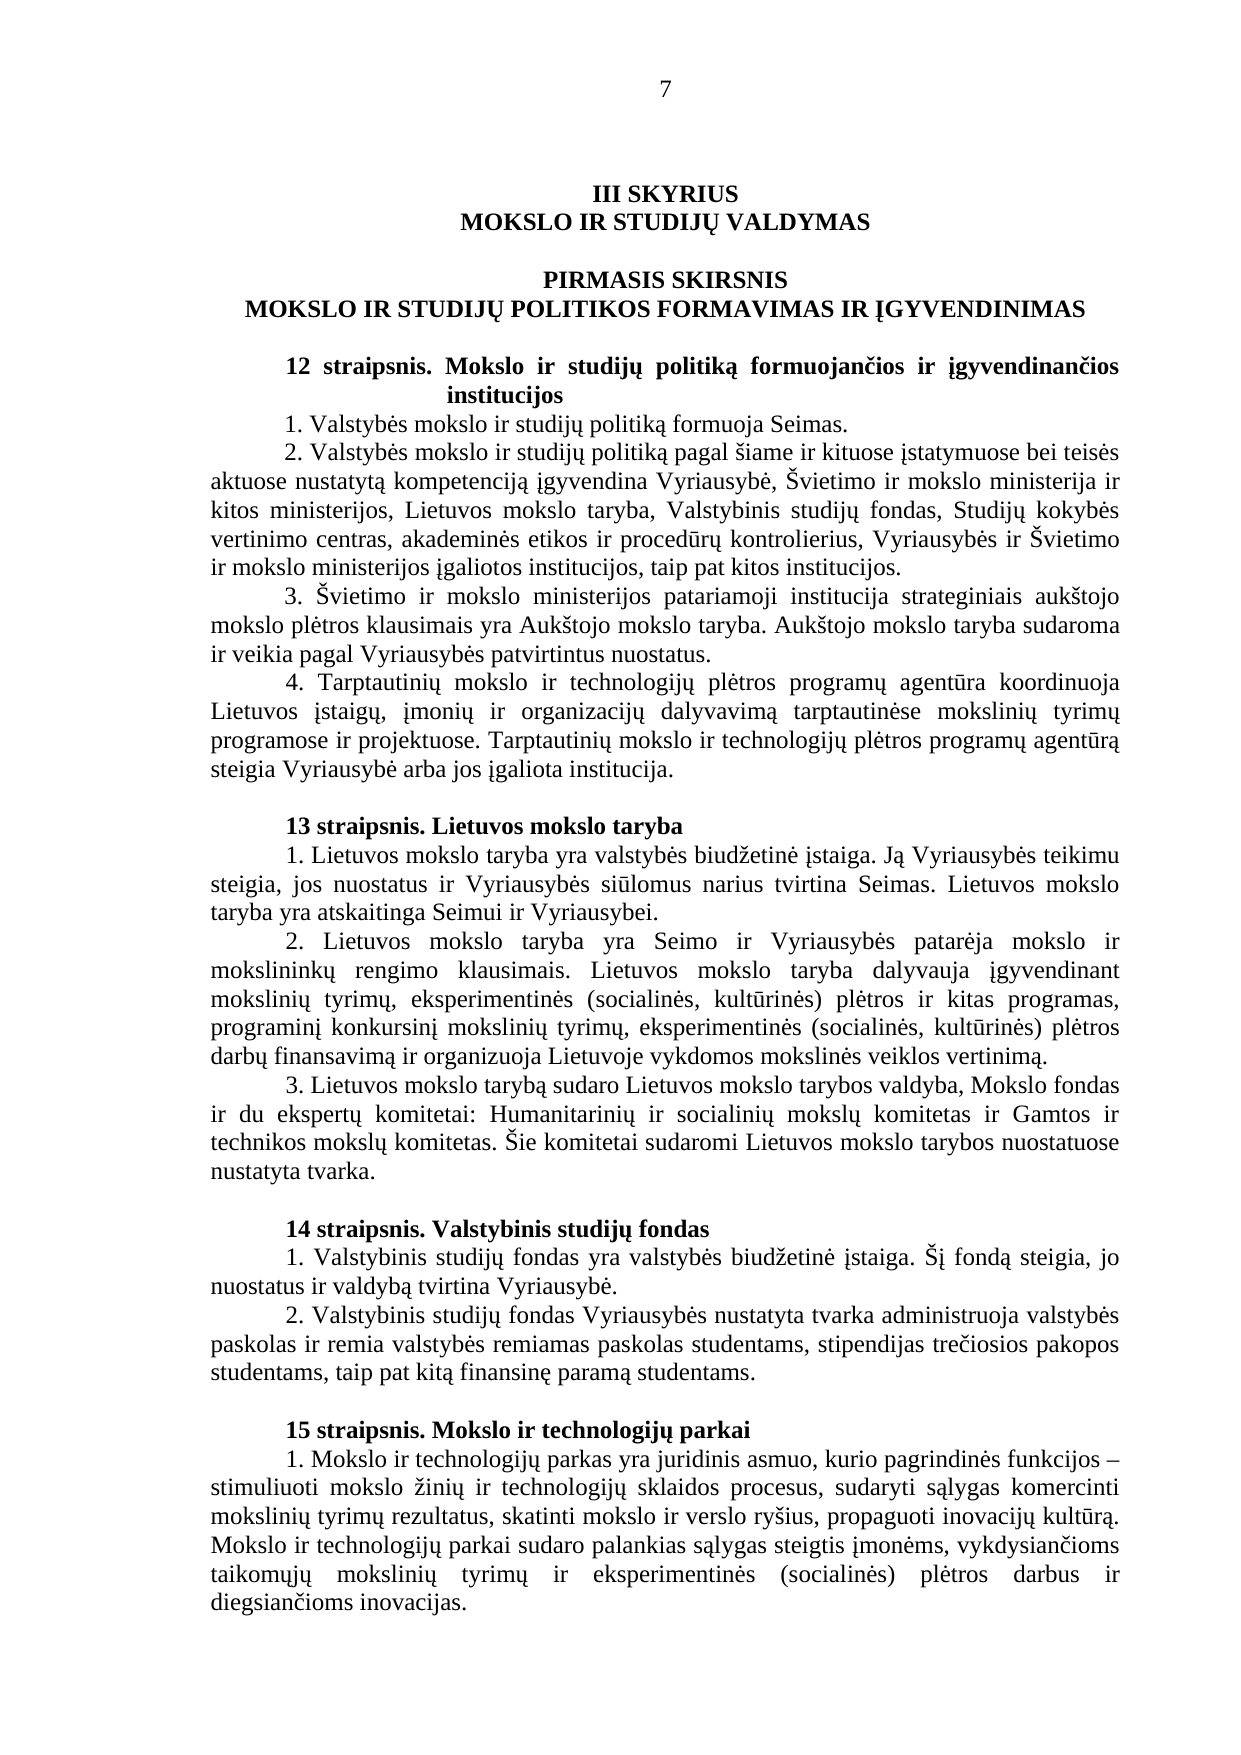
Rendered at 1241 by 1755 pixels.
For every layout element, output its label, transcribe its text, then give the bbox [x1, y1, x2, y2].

text 2. Valstybinis studijų fondas Vyriausybės nustatyta tvarka administruoja valstybės paskolas ir remia valstybės remiamas paskolas studentams, stipendijas trečiosios pakopos studentams, taip pat kitą finansinę paramą studentams. [210, 1300, 1120, 1386]
text 15 straipsnis. Mokslo ir technologijų parkai [210, 1415, 1120, 1444]
text 1. Valstybinis studijų fondas yra valstybės biudžetinė įstaiga. Šį fondą steigia, jo nuostatus ir valdybą tvirtina Vyriausybė. [210, 1242, 1120, 1300]
text 13 straipsnis. Lietuvos mokslo taryba [210, 811, 1120, 840]
text 1. Lietuvos mokslo taryba yra valstybės biudžetinė įstaiga. Ją Vyriausybės teikimu steigia, jos nuostatus ir Vyriausybės siūlomus narius tvirtina Seimas. Lietuvos mokslo taryba yra atskaitinga Seimui ir Vyriausybei. [210, 840, 1120, 926]
text MOKSLO IR STUDIJŲ VALDYMAS [210, 207, 1120, 236]
text 2. Lietuvos mokslo taryba yra Seimo ir Vyriausybės patarėja mokslo ir mokslininkų rengimo klausimais. Lietuvos mokslo taryba dalyvauja įgyvendinant mokslinių tyrimų, eksperimentinės (socialinės, kultūrinės) plėtros ir kitas programas, programinį konkursinį mokslinių tyrimų, eksperimentinės (socialinės, kultūrinės) plėtros darbų finansavimą ir organizuoja Lietuvoje vykdomos mokslinės veiklos vertinimą. [210, 926, 1120, 1070]
text 4. Tarptautinių mokslo ir technologijų plėtros programų agentūra koordinuoja Lietuvos įstaigų, įmonių ir organizacijų dalyvavimą tarptautinėse mokslinių tyrimų programose ir projektuose. Tarptautinių mokslo ir technologijų plėtros programų agentūrą steigia Vyriausybė arba jos įgaliota institucija. [210, 667, 1120, 782]
text MOKSLO IR STUDIJŲ POLITIKOS FORMAVIMAS IR ĮGYVENDINIMAS [210, 294, 1120, 322]
text III SKYRIUS [210, 179, 1120, 207]
text PIRMASIS SKIRSNIS [210, 265, 1120, 294]
text 3. Lietuvos mokslo tarybą sudaro Lietuvos mokslo tarybos valdyba, Mokslo fondas ir du ekspertų komitetai: Humanitarinių ir socialinių mokslų komitetas ir Gamtos ir technikos mokslų komitetas. Šie komitetai sudaromi Lietuvos mokslo tarybos nuostatuose nustatyta tvarka. [210, 1070, 1120, 1185]
text 1. Mokslo ir technologijų parkas yra juridinis asmuo, kurio pagrindinės funkcijos – stimuliuoti mokslo žinių ir technologijų sklaidos procesus, sudaryti sąlygas komercinti mokslinių tyrimų rezultatus, skatinti mokslo ir verslo ryšius, propaguoti inovacijų kultūrą. Mokslo ir technologijų parkai sudaro palankias sąlygas steigtis įmonėms, vykdysiančioms taikomųjų mokslinių tyrimų ir eksperimentinės (socialinės) plėtros darbus ir diegsiančioms inovacijas. [210, 1444, 1120, 1616]
text 1. Valstybės mokslo ir studijų politiką formuoja Seimas. [210, 409, 1120, 437]
text 2. Valstybės mokslo ir studijų politiką pagal šiame ir kituose įstatymuose bei teisės aktuose nustatytą kompetenciją įgyvendina Vyriausybė, Švietimo ir mokslo ministerija ir kitos ministerijos, Lietuvos mokslo taryba, Valstybinis studijų fondas, Studijų kokybės vertinimo centras, akademinės etikos ir procedūrų kontrolierius, Vyriausybės ir Švietimo ir mokslo ministerijos įgaliotos institucijos, taip pat kitos institucijos. [210, 437, 1120, 581]
text 3. Švietimo ir mokslo ministerijos patariamoji institucija strateginiais aukštojo mokslo plėtros klausimais yra Aukštojo mokslo taryba. Aukštojo mokslo taryba sudaroma ir veikia pagal Vyriausybės patvirtintus nuostatus. [210, 581, 1120, 667]
text 14 straipsnis. Valstybinis studijų fondas [210, 1214, 1120, 1242]
text 12 straipsnis. Mokslo ir studijų politiką formuojančios ir įgyvendinančios institucijos [285, 351, 1120, 409]
